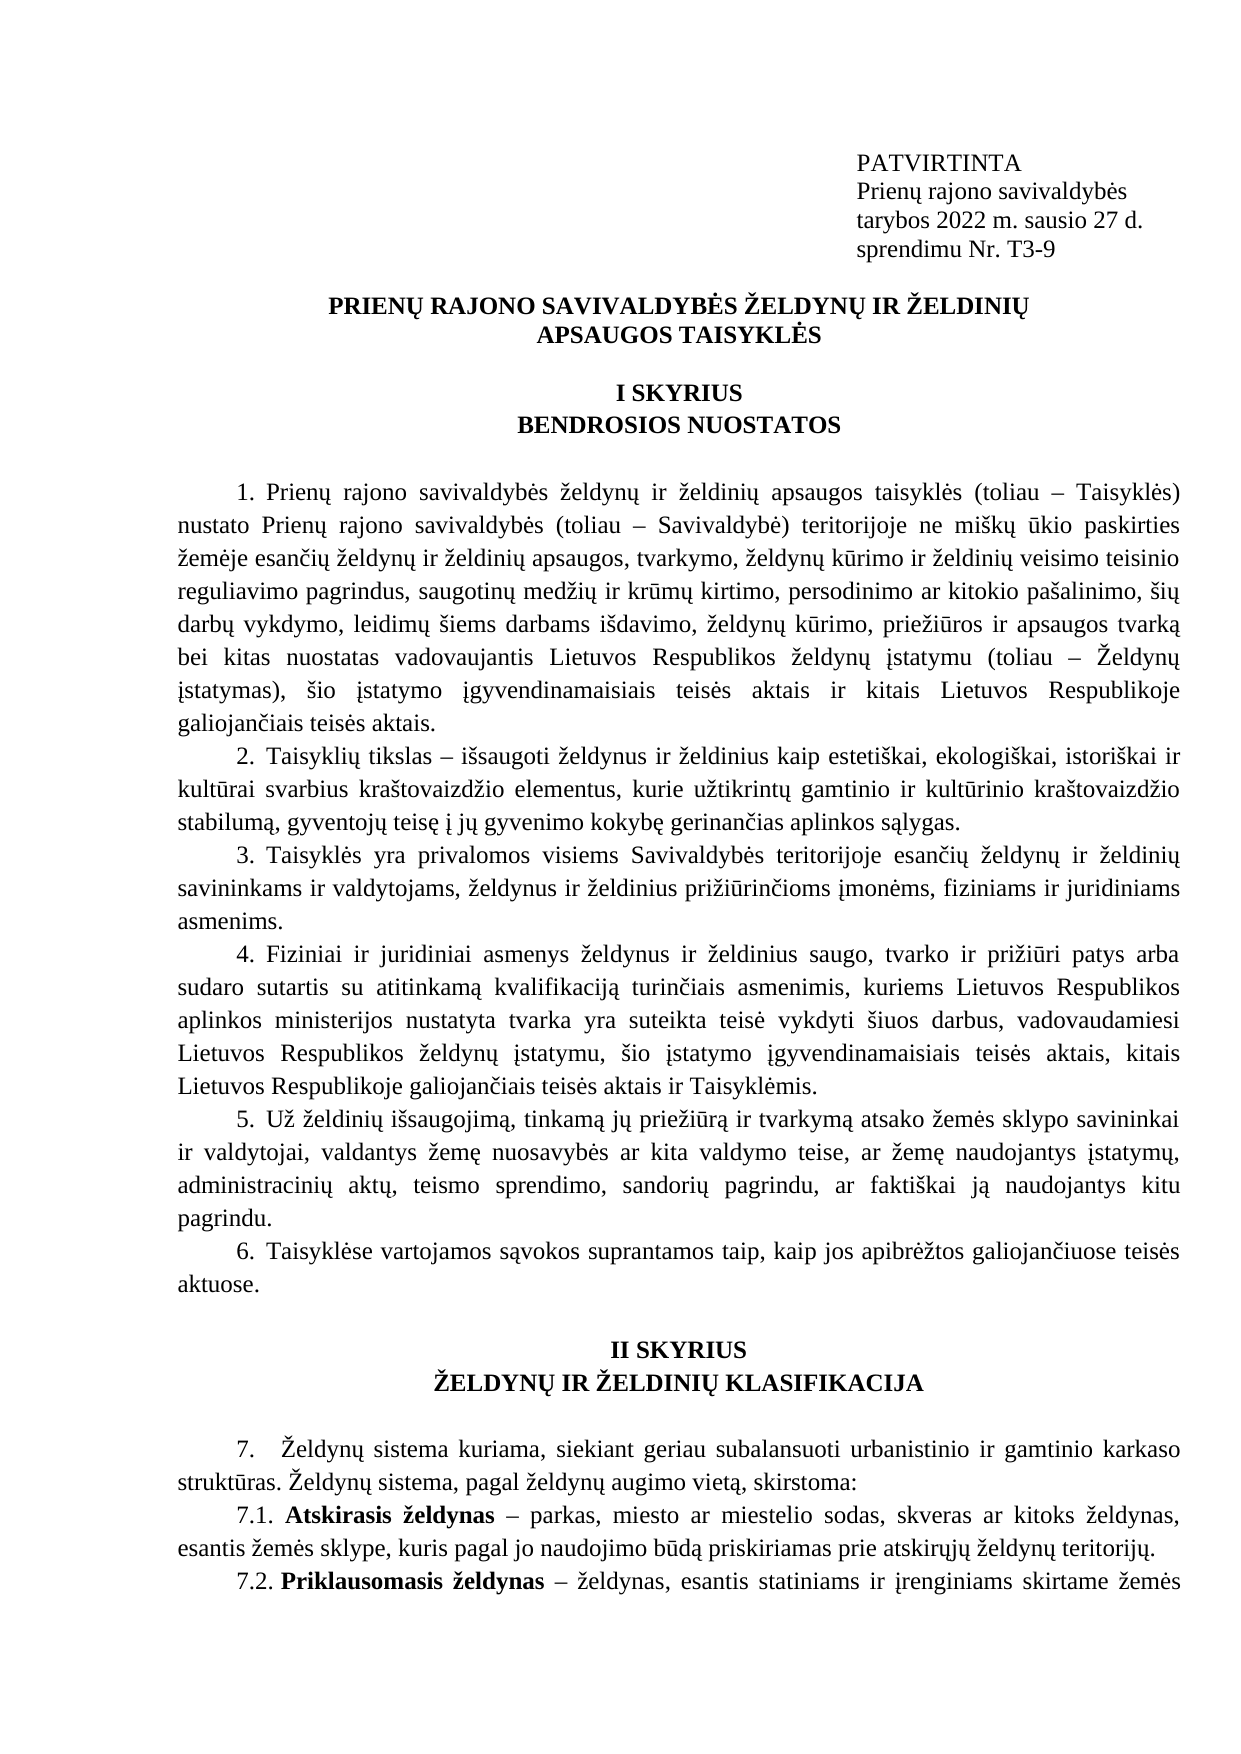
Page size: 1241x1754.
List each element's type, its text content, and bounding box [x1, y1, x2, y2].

text PRIENŲ RAJONO SAVIVALDYBĖS ŽELDYNŲ IR ŽELDINIŲ [177, 291, 1181, 320]
text tarybos 2022 m. sausio 27 d. [177, 205, 1181, 234]
text 7.1. Atskirasis želdynas – parkas, miesto ar miestelio sodas, skveras ar kitoks želdynas, esantis žemės sklype, kuris pagal jo naudojimo būdą priskiriamas prie atskirųjų želdynų teritorijų. [177, 1500, 1181, 1562]
text sprendimu Nr. T3-9 [177, 234, 1181, 263]
text Prienų rajono savivaldybės [177, 176, 1181, 205]
text 2. Taisyklių tikslas – išsaugoti želdynus ir želdinius kaip estetiškai, ekologiškai, istoriškai ir kultūrai svarbius kraštovaizdžio elementus, kurie užtikrintų gamtinio ir kultūrinio kraštovaizdžio stabilumą, gyventojų teisę į jų gyvenimo kokybę gerinančias aplinkos sąlygas. [177, 741, 1181, 836]
text 6. Taisyklėse vartojamos sąvokos suprantamos taip, kaip jos apibrėžtos galiojančiuose teisės aktuose. [177, 1236, 1181, 1298]
text BENDROSIOS NUOSTATOS [177, 411, 1181, 439]
text ŽELDYNŲ IR ŽELDINIŲ KLASIFIKACIJA [176, 1368, 1181, 1397]
text APSAUGOS TAISYKLĖS [177, 320, 1181, 349]
text PATVIRTINTA [177, 148, 1181, 176]
text II SKYRIUS [176, 1335, 1181, 1364]
text 4. Fiziniai ir juridiniai asmenys želdynus ir želdinius saugo, tvarko ir prižiūri patys arba sudaro sutartis su atitinkamą kvalifikaciją turinčiais asmenimis, kuriems Lietuvos Respublikos aplinkos ministerijos nustatyta tvarka yra suteikta teisė vykdyti šiuos darbus, vadovaudamiesi Lietuvos Respublikos želdynų įstatymu, šio įstatymo įgyvendinamaisiais teisės aktais, kitais Lietuvos Respublikoje galiojančiais teisės aktais ir Taisyklėmis. [177, 939, 1181, 1100]
text 7. Želdynų sistema kuriama, siekiant geriau subalansuoti urbanistinio ir gamtinio karkaso struktūras. Želdynų sistema, pagal želdynų augimo vietą, skirstoma: [177, 1434, 1181, 1496]
text 5. Už želdinių išsaugojimą, tinkamą jų priežiūrą ir tvarkymą atsako žemės sklypo savininkai ir valdytojai, valdantys žemę nuosavybės ar kita valdymo teise, ar žemę naudojantys įstatymų, administracinių aktų, teismo sprendimo, sandorių pagrindu, ar faktiškai ją naudojantys kitu pagrindu. [177, 1104, 1181, 1232]
text 1. Prienų rajono savivaldybės želdynų ir želdinių apsaugos taisyklės (toliau – Taisyklės) nustato Prienų rajono savivaldybės (toliau – Savivaldybė) teritorijoje ne miškų ūkio paskirties žemėje esančių želdynų ir želdinių apsaugos, tvarkymo, želdynų kūrimo ir želdinių veisimo teisinio reguliavimo pagrindus, saugotinų medžių ir krūmų kirtimo, persodinimo ar kitokio pašalinimo, šių darbų vykdymo, leidimų šiems darbams išdavimo, želdynų kūrimo, priežiūros ir apsaugos tvarką bei kitas nuostatas vadovaujantis Lietuvos Respublikos želdynų įstatymu (toliau – Želdynų įstatymas), šio įstatymo įgyvendinamaisiais teisės aktais ir kitais Lietuvos Respublikoje galiojančiais teisės aktais. [177, 477, 1181, 737]
text 7.2. Priklausomasis želdynas – želdynas, esantis statiniams ir įrenginiams skirtame žemės [177, 1566, 1181, 1595]
text 3. Taisyklės yra privalomos visiems Savivaldybės teritorijoje esančių želdynų ir želdinių savininkams ir valdytojams, želdynus ir želdinius prižiūrinčioms įmonėms, fiziniams ir juridiniams asmenims. [177, 840, 1181, 935]
text I SKYRIUS [177, 378, 1181, 406]
